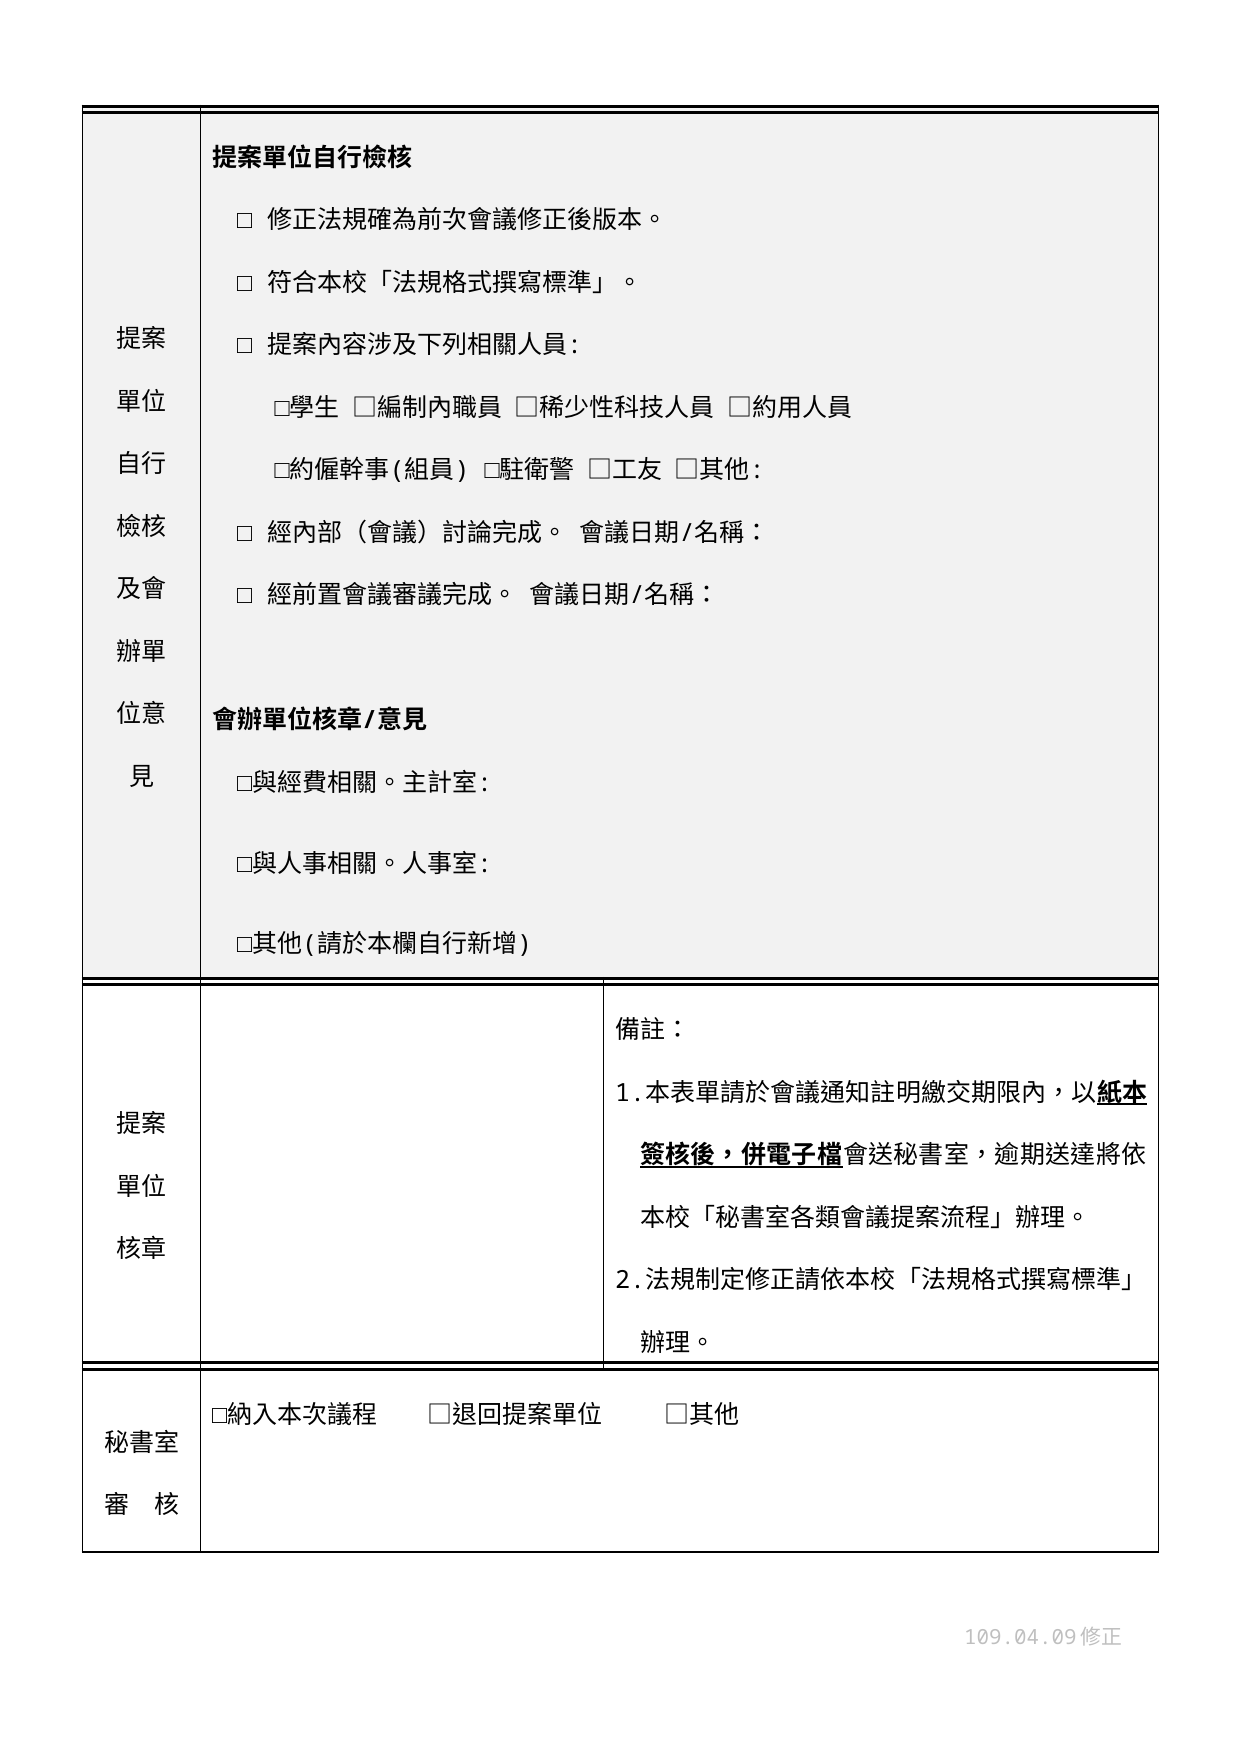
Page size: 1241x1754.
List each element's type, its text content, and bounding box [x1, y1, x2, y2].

table_cell 備註： 1.本表單請於會議通知註明繳交期限內，以紙本簽核後，併電子檔會送秘書室，逾期送達將依本校「秘書室各類會議提案流程」辦理。 2.法規制定修正請依本校「法規格式撰寫標準」辦理。 [604, 986, 1158, 1361]
table_cell 秘書室審 核 [83, 1371, 200, 1551]
table_cell [83, 1364, 200, 1368]
table_cell [201, 986, 603, 1361]
table_cell 提案單位自行檢核及會辦單位意見 [83, 114, 200, 977]
table_cell [604, 1364, 1158, 1368]
table_cell □納入本次議程 □退回提案單位 □其他 [201, 1371, 1158, 1551]
table_cell [201, 1364, 603, 1368]
table_cell 提案單位自行檢核 □ 修正法規確為前次會議修正後版本。 □ 符合本校「法規格式撰寫標準」。 □ 提案內容涉及下列相關人員: □學生 □編制內職員 □稀少性科技人員 □約用人員 □約僱幹事(組員) □駐衛警 □工友 □其他: □ 經內部（會議）討論完成。 會議日期/名稱： □ 經前置會議審議完成。 會議日期/名稱： 會辦單位核章/意見 □與經費相關。主計室: □與人事相關。人事室: □其他(請於本欄自行新增) [201, 114, 1158, 977]
table_cell 提案單位核章 [83, 986, 200, 1361]
